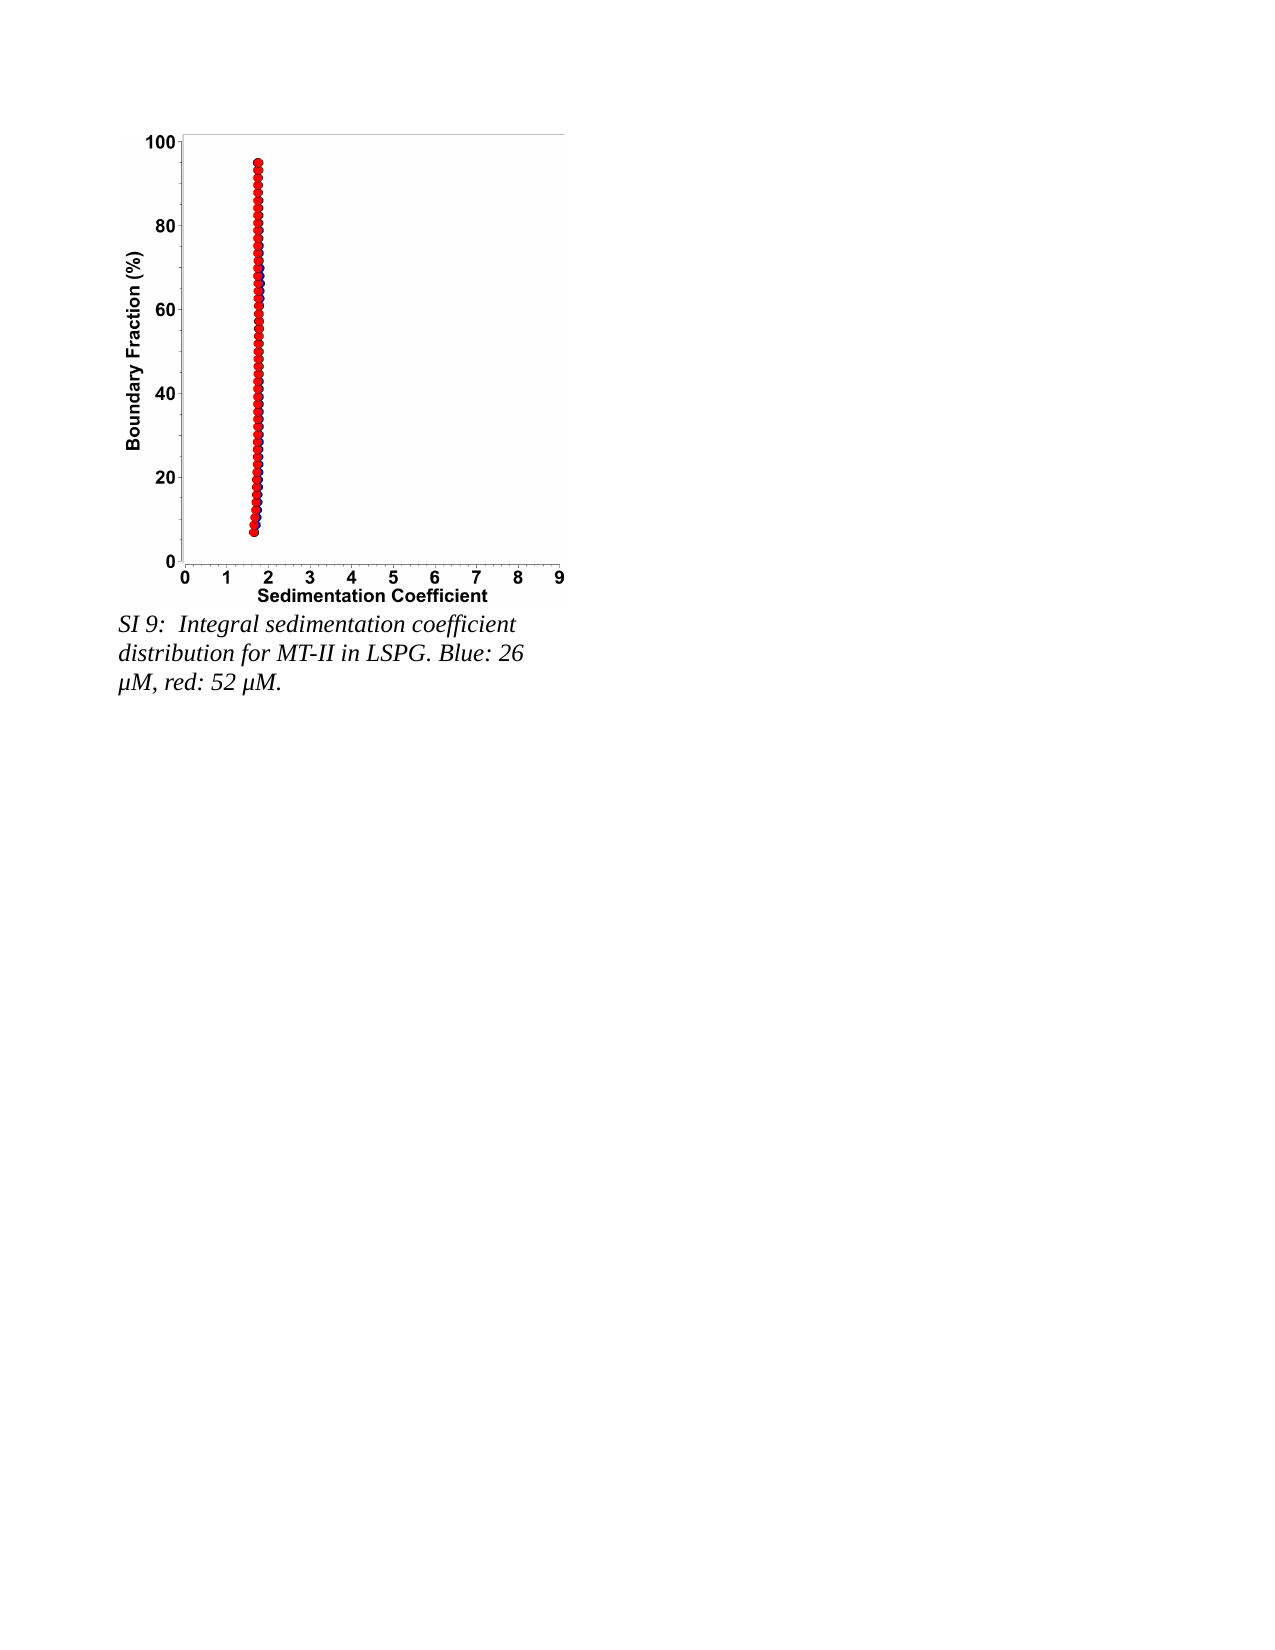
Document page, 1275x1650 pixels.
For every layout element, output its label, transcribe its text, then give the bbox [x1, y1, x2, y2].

picture [118, 130, 569, 610]
text SI 9: Integral sedimentation coefficient distribution for MT-II in LSPG. Blue: 26 μM, red: 52 μM. [118, 610, 568, 695]
